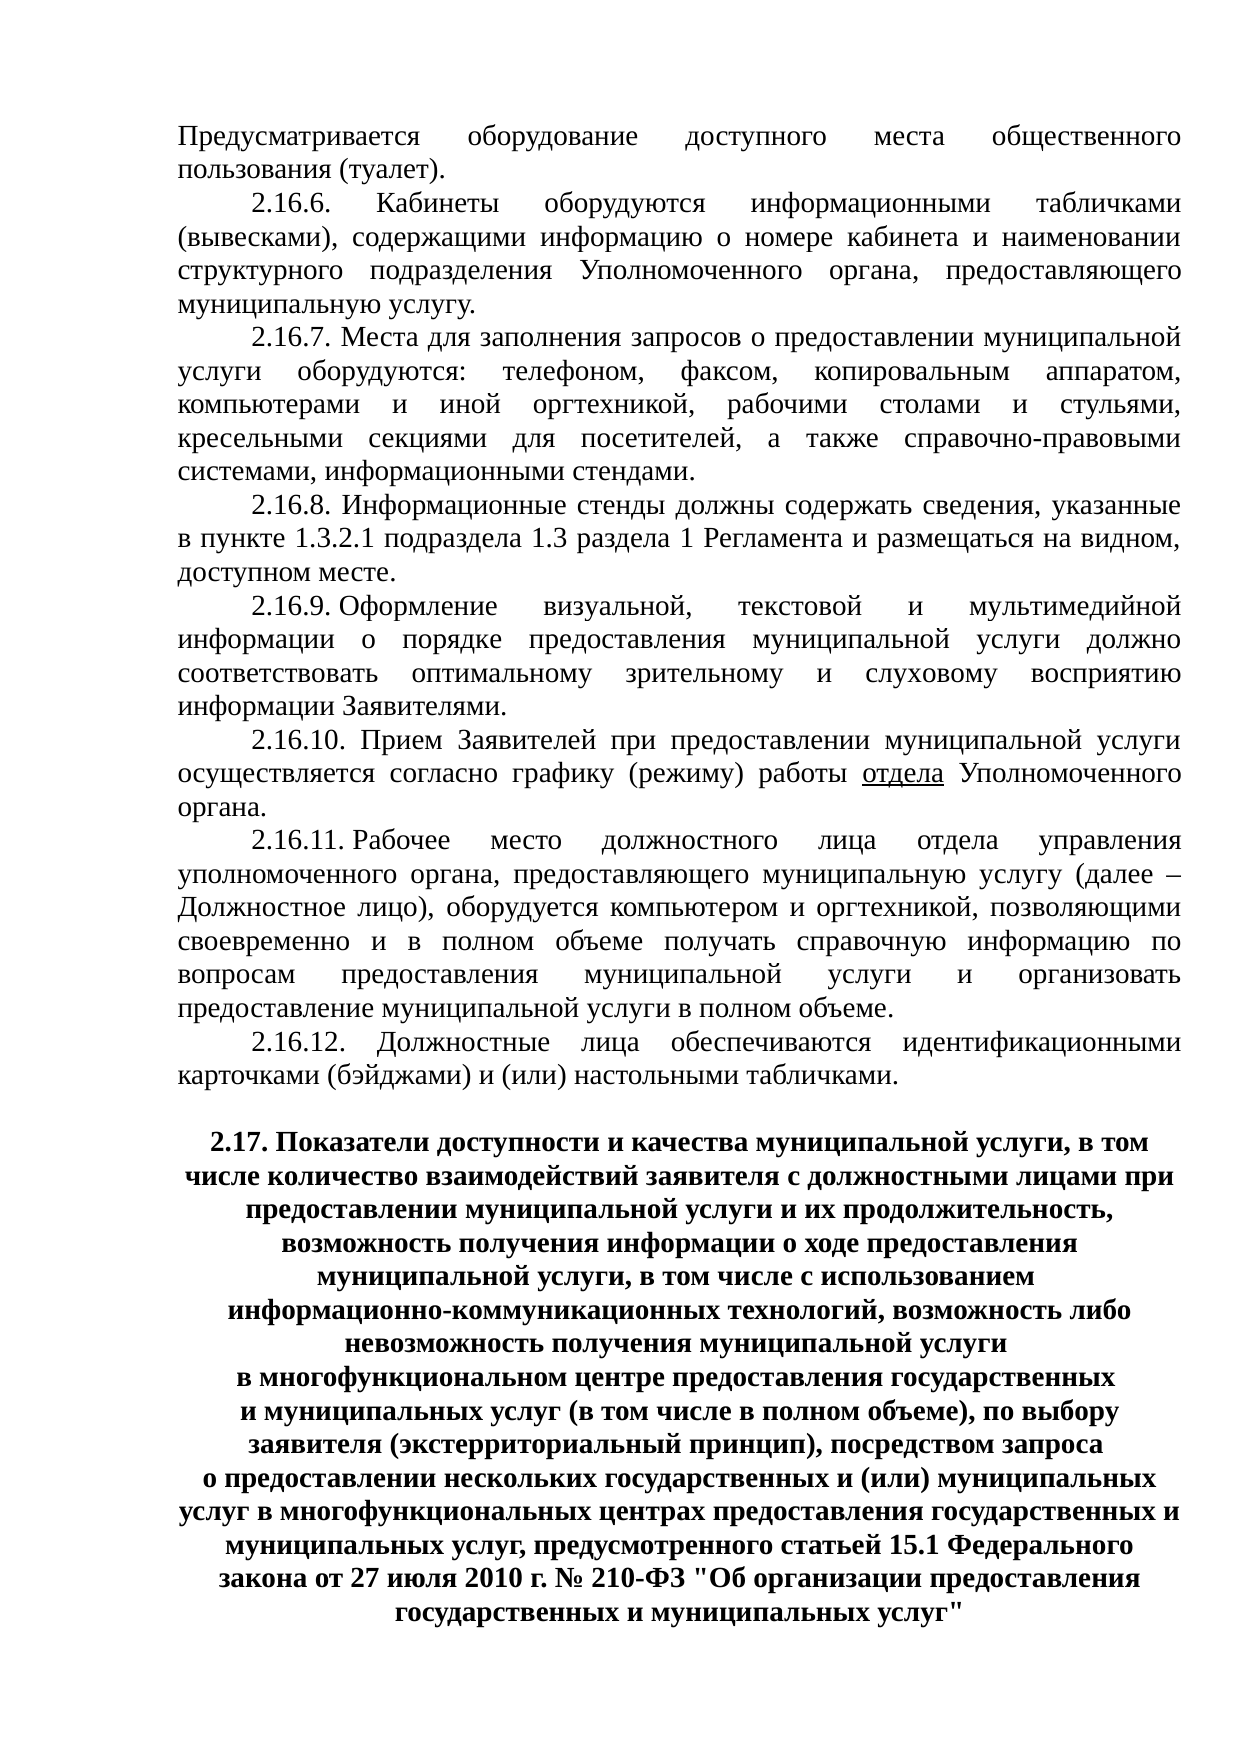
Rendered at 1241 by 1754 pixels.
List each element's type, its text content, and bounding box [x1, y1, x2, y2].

text 2.16.9. Оформление визуальной, текстовой и мультимедийной информации о порядке предоставления муниципальной услуги должно соответствовать оптимальному зрительному и слуховому восприятию информации Заявителями. [177, 588, 1182, 722]
text 2.16.6. Кабинеты оборудуются информационными табличками (вывесками), содержащими информацию о номере кабинета и наименовании структурного подразделения Уполномоченного органа, предоставляющего муниципальную услугу. [177, 185, 1182, 319]
text 2.16.12. Должностные лица обеспечиваются идентификационными карточками (бэйджами) и (или) настольными табличками. [177, 1024, 1182, 1091]
text 2.16.10. Прием Заявителей при предоставлении муниципальной услуги осуществляется согласно графику (режиму) работы отдела Уполномоченного органа. [177, 722, 1182, 822]
text 2.17. Показатели доступности и качества муниципальной услуги, в том числе количество взаимодействий заявителя с должностными лицами при предоставлении муниципальной услуги и их продолжительность, возможность получения информации о ходе предоставления муниципальной услуги, в том числе с использованием информационно-коммуникационных технологий, возможность либо невозможность получения муниципальной услуги в многофункциональном центре предоставления государственных и муниципальных услуг (в том числе в полном объеме), по выбору заявителя (экстерриториальный принцип), посредством запроса о предоставлении нескольких государственных и (или) муниципальных услуг в многофункциональных центрах предоставления государственных и муниципальных услуг, предусмотренного статьей 15.1 Федерального закона от 27 июля 2010 г. № 210-ФЗ "Об организации предоставления государственных и муниципальных услуг" [177, 1124, 1182, 1627]
text 2.16.7. Места для заполнения запросов о предоставлении муниципальной услуги оборудуются: телефоном, факсом, копировальным аппаратом, компьютерами и иной оргтехникой, рабочими столами и стульями, кресельными секциями для посетителей, а также справочно-правовыми системами, информационными стендами. [177, 319, 1182, 487]
text Предусматривается оборудование доступного места общественного пользования (туалет). [177, 118, 1182, 185]
text 2.16.8. Информационные стенды должны содержать сведения, указанные в пункте 1.3.2.1 подраздела 1.3 раздела 1 Регламента и размещаться на видном, доступном месте. [177, 487, 1182, 588]
text 2.16.11. Рабочее место должностного лица отдела управления уполномоченного органа, предоставляющего муниципальную услугу (далее – Должностное лицо), оборудуется компьютером и оргтехникой, позволяющими своевременно и в полном объеме получать справочную информацию по вопросам предоставления муниципальной услуги и организовать предоставление муниципальной услуги в полном объеме. [177, 822, 1182, 1024]
